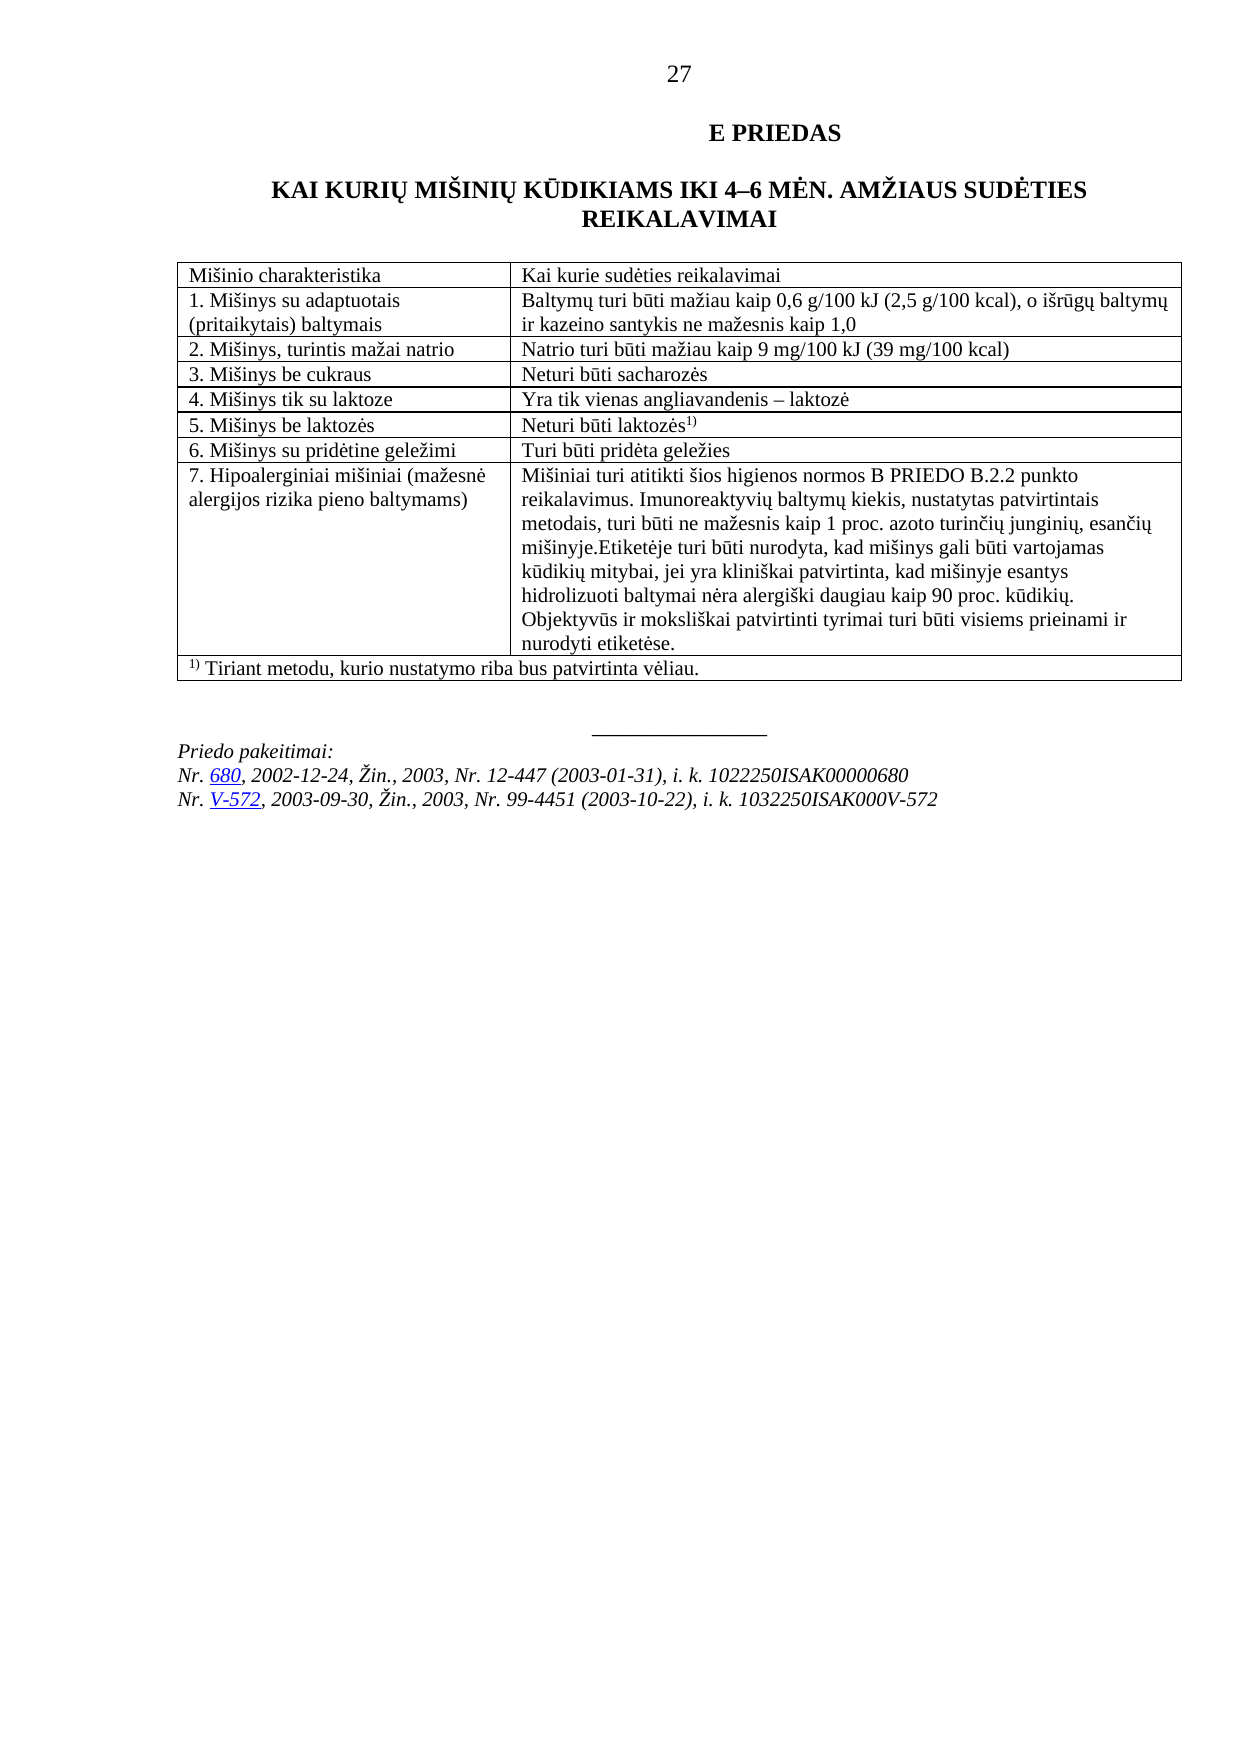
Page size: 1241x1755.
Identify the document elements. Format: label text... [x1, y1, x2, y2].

table_cell 4. Mišinys tik su laktoze [178, 388, 510, 411]
table_cell Baltymų turi būti mažiau kaip 0,6 g/100 kJ (2,5 g/100 kcal), o išrūgų baltymų ir kazeino santykis ne mažesnis kaip 1,0 [511, 288, 1181, 336]
table_cell 6. Mišinys su pridėtine geležimi [178, 438, 510, 462]
table_cell Neturi būti sacharozės [511, 362, 1181, 386]
text ______________ [177, 710, 1181, 739]
text KAI KURIŲ MIŠINIŲ KŪDIKIAMS IKI 4–6 MĖN. AMŽIAUS SUDĖTIES REIKALAVIMAI [177, 176, 1181, 233]
table_cell 1) Tiriant metodu, kurio nustatymo riba bus patvirtinta vėliau. [178, 656, 1181, 680]
table_cell 5. Mišinys be laktozės [178, 413, 510, 437]
text E PRIEDAS [177, 118, 1181, 147]
text Nr. V-572, 2003-09-30, Žin., 2003, Nr. 99-4451 (2003-10-22), i. k. 1032250ISAK000V-572 [177, 787, 1181, 811]
table_cell Turi būti pridėta geležies [511, 438, 1181, 462]
table_cell 1. Mišinys su adaptuotais (pritaikytais) baltymais [178, 288, 510, 336]
text Priedo pakeitimai: [177, 739, 1181, 763]
text Nr. 680, 2002-12-24, Žin., 2003, Nr. 12-447 (2003-01-31), i. k. 1022250ISAK00000680 [177, 763, 1181, 787]
table_cell 2. Mišinys, turintis mažai natrio [178, 337, 510, 361]
table_cell Neturi būti laktozės1) [511, 413, 1181, 437]
table_header Kai kurie sudėties reikalavimai [511, 263, 1181, 287]
table_cell 7. Hipoalerginiai mišiniai (mažesnė alergijos rizika pieno baltymams) [178, 463, 510, 655]
table_header Mišinio charakteristika [178, 263, 510, 287]
table_cell 3. Mišinys be cukraus [178, 362, 510, 386]
table_cell Mišiniai turi atitikti šios higienos normos B PRIEDO B.2.2 punkto reikalavimus. Imunoreaktyvių baltymų kiekis, nustatytas patvirtintais metodais, turi būti ne mažesnis kaip 1 proc. azoto turinčių junginių, esančių mišinyje.Etiketėje turi būti nurodyta, kad mišinys gali būti vartojamas kūdikių mitybai, jei yra kliniškai patvirtinta, kad mišinyje esantys hidrolizuoti baltymai nėra alergiški daugiau kaip 90 proc. kūdikių. Objektyvūs ir moksliškai patvirtinti tyrimai turi būti visiems prieinami ir nurodyti etiketėse. [511, 463, 1181, 655]
table_cell Natrio turi būti mažiau kaip 9 mg/100 kJ (39 mg/100 kcal) [511, 337, 1181, 361]
table_cell Yra tik vienas angliavandenis – laktozė [511, 388, 1181, 411]
